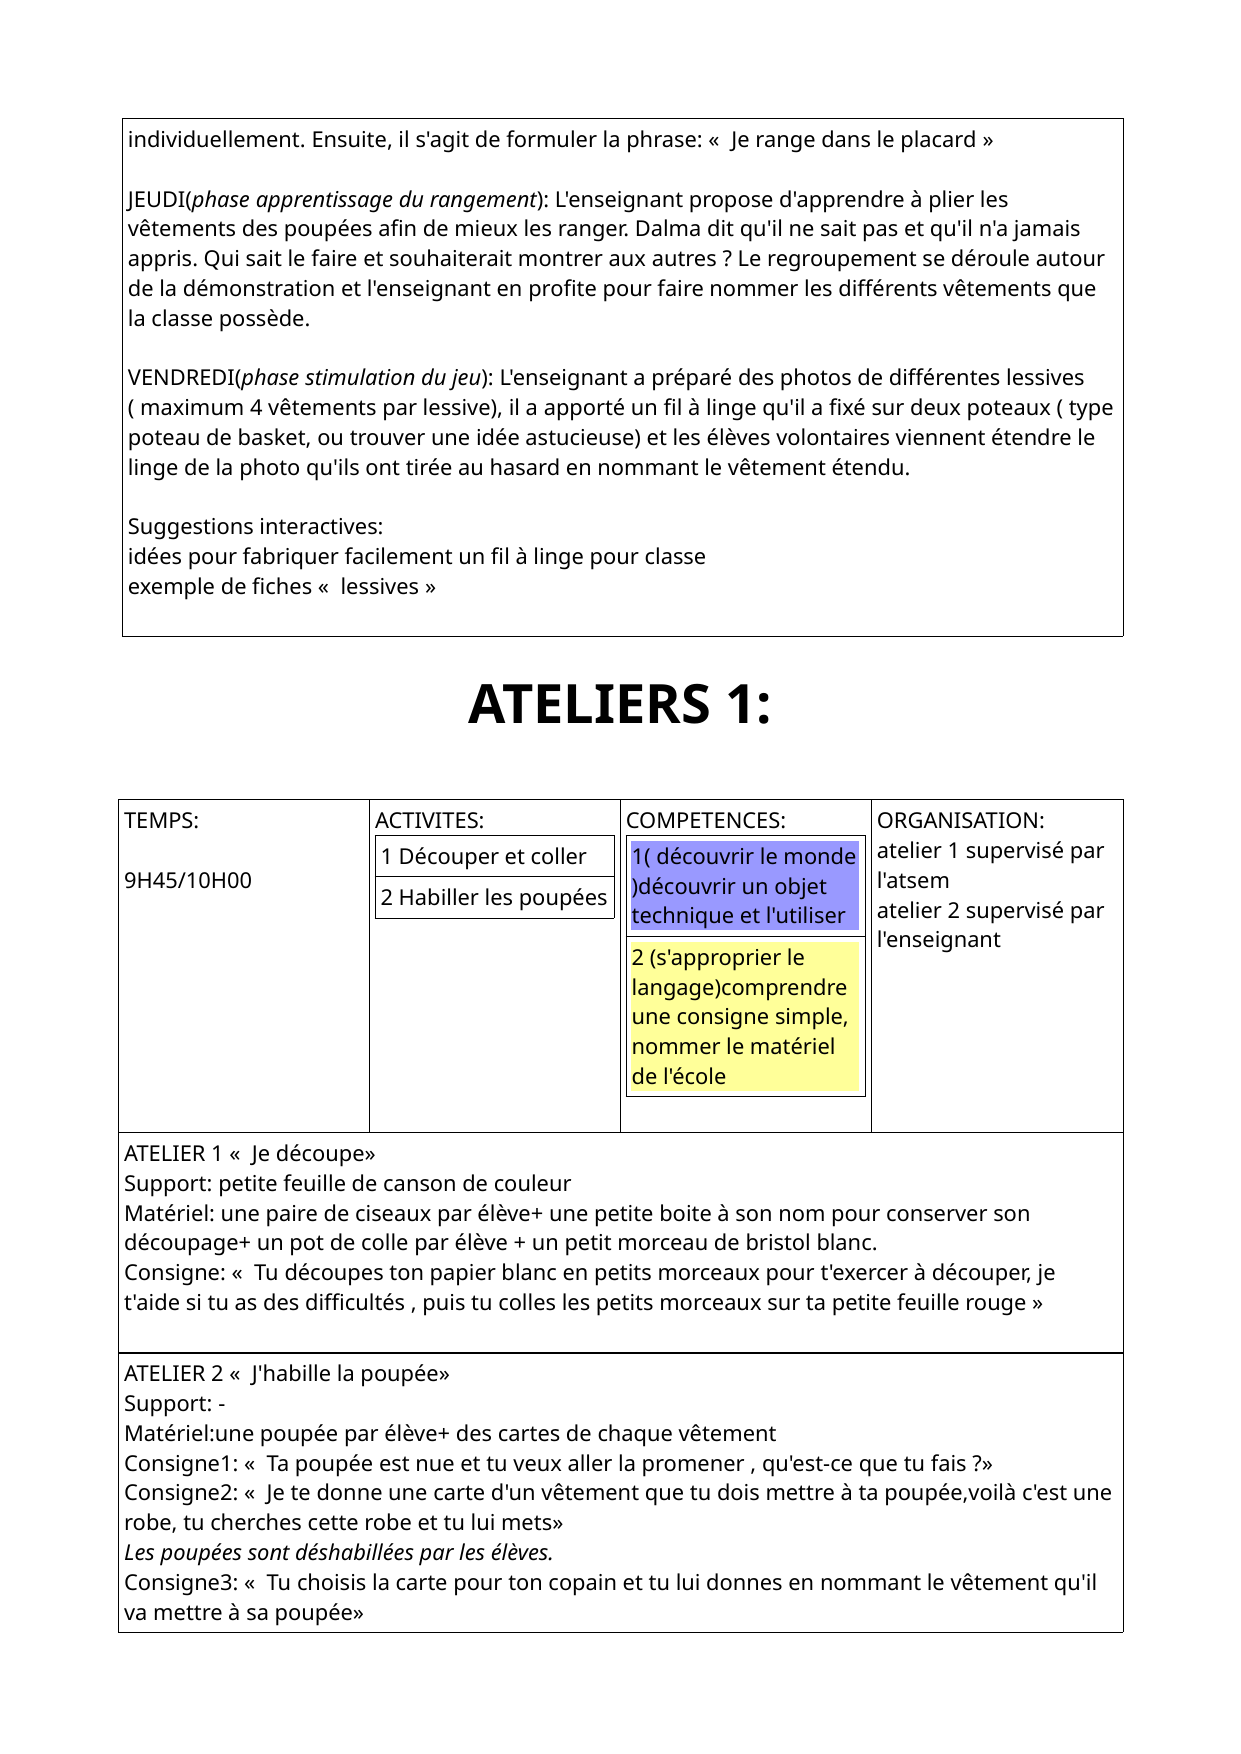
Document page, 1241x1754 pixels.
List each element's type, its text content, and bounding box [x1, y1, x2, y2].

table_header 1 Découper et coller [376, 836, 614, 876]
table_header ORGANISATION: atelier 1 supervisé par l'atsem atelier 2 supervisé par l'enseignant [872, 800, 1123, 1132]
table_header 1( découvrir le monde )découvrir un objet technique et l'utiliser [627, 836, 865, 936]
table_cell 2 (s'approprier le langage)comprendre une consigne simple, nommer le matériel de l'école [627, 937, 865, 1096]
table_header COMPETENCES: [621, 800, 871, 1132]
table_header ATELIER 1 « Je découpe» Support: petite feuille de canson de couleur Matériel: une paire de ciseaux par élève+ une petite boite à son nom pour conserver son découpage+ un pot de colle par élève + un petit morceau de bristol blanc. Consigne: « Tu découpes ton papier blanc en petits morceaux pour t'exercer à découper, je t'aide si tu as des difficultés , puis tu colles les petits morceaux sur ta petite feuille rouge » [119, 1133, 1123, 1352]
table_header individuellement. Ensuite, il s'agit de formuler la phrase: « Je range dans le placard » JEUDI(phase apprentissage du rangement): L'enseignant propose d'apprendre à plier les vêtements des poupées afin de mieux les ranger. Dalma dit qu'il ne sait pas et qu'il n'a jamais appris. Qui sait le faire et souhaiterait montrer aux autres ? Le regroupement se déroule autour de la démonstration et l'enseignant en profite pour faire nommer les différents vêtements que la classe possède. VENDREDI(phase stimulation du jeu): L'enseignant a préparé des photos de différentes lessives ( maximum 4 vêtements par lessive), il a apporté un fil à linge qu'il a fixé sur deux poteaux ( type poteau de basket, ou trouver une idée astucieuse) et les élèves volontaires viennent étendre le linge de la photo qu'ils ont tirée au hasard en nommant le vêtement étendu. Suggestions interactives: idées pour fabriquer facilement un fil à linge pour classe exemple de fiches « lessives » [123, 119, 1123, 636]
table_cell 2 Habiller les poupées [376, 877, 614, 918]
table_header ACTIVITES: [370, 800, 620, 1132]
table_header TEMPS: 9H45/10H00 [119, 800, 369, 1132]
text ATELIERS 1: [118, 666, 1122, 740]
table_header ATELIER 2 « J'habille la poupée» Support: - Matériel:une poupée par élève+ des cartes de chaque vêtement Consigne1: « Ta poupée est nue et tu veux aller la promener , qu'est-ce que tu fais ?» Consigne2: « Je te donne une carte d'un vêtement que tu dois mettre à ta poupée,voilà c'est une robe, tu cherches cette robe et tu lui mets» Les poupées sont déshabillées par les élèves. Consigne3: « Tu choisis la carte pour ton copain et tu lui donnes en nommant le vêtement qu'il va mettre à sa poupée» [119, 1354, 1123, 1632]
